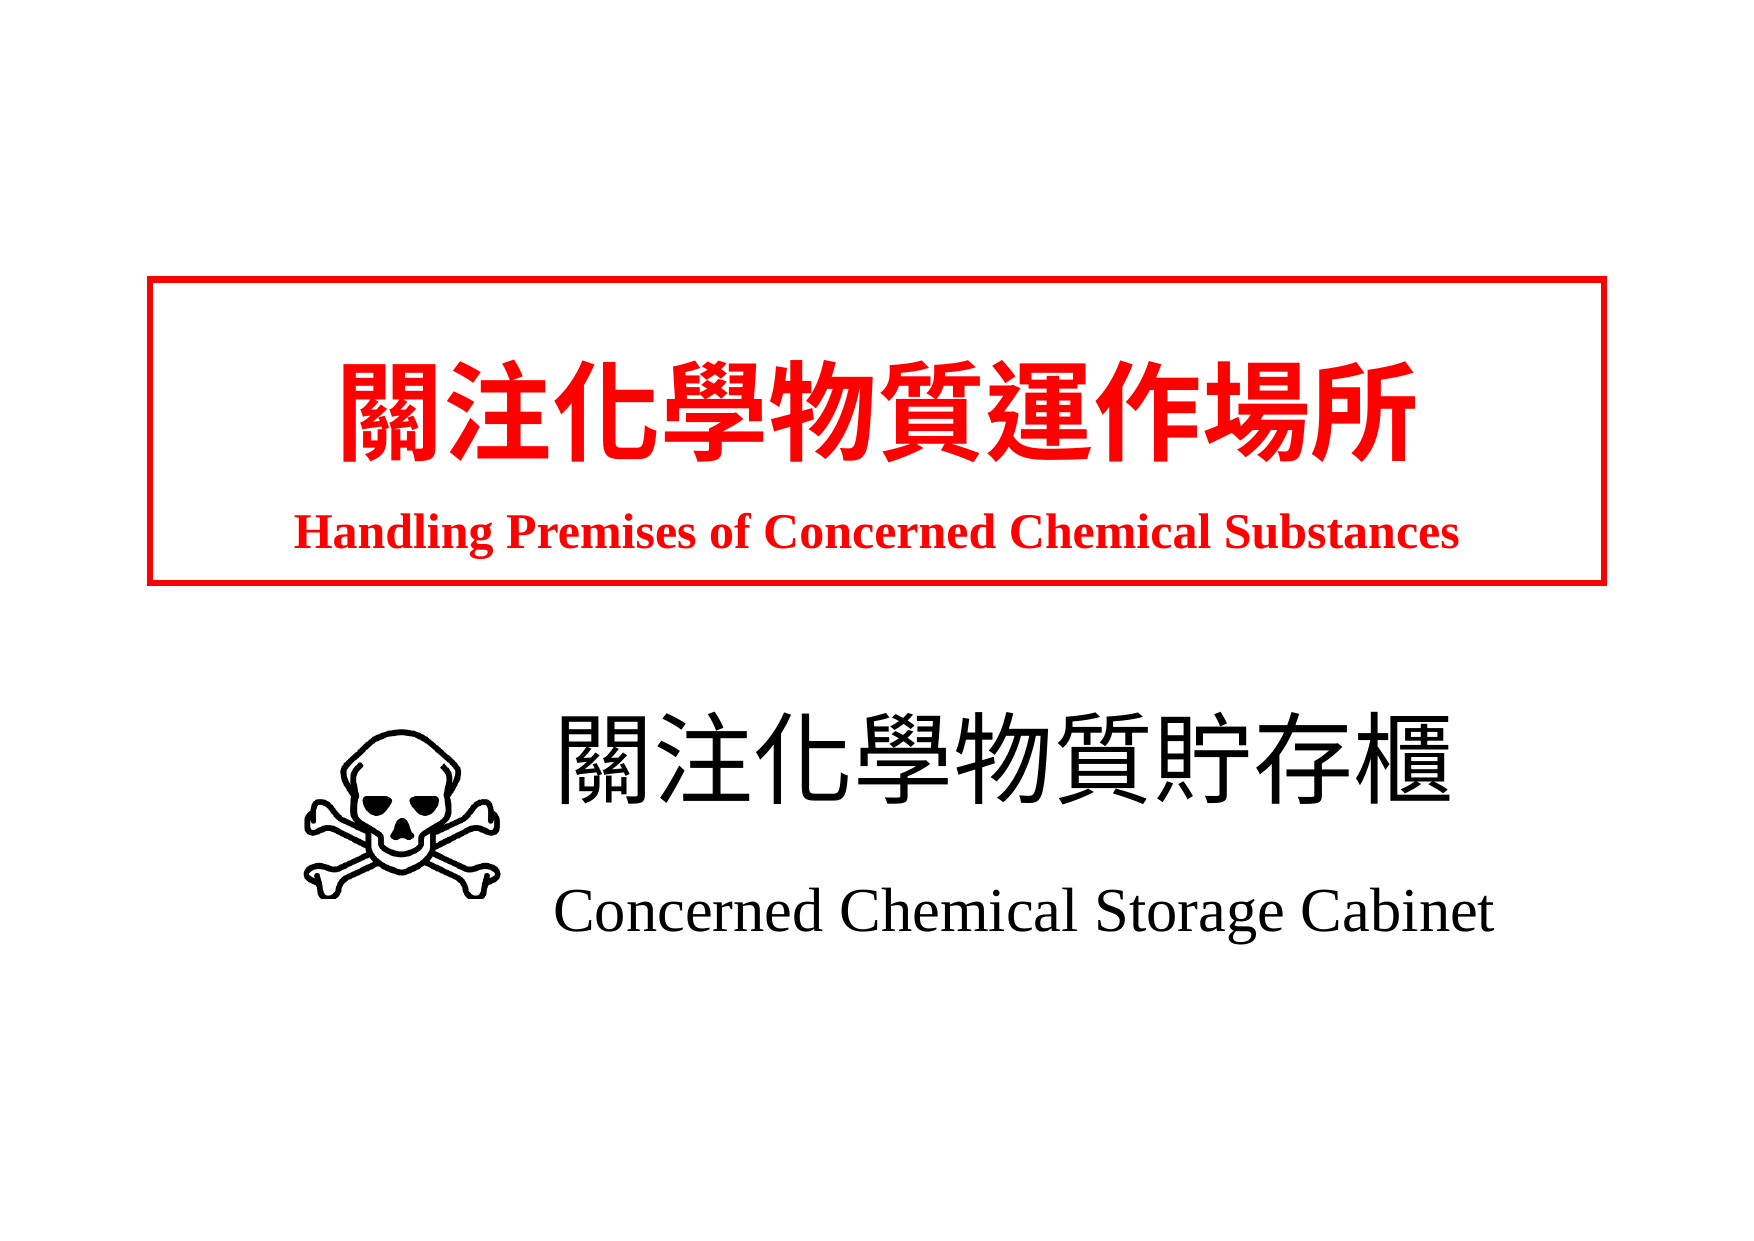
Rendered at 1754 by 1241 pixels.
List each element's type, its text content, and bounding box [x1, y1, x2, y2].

table_header [150, 648, 517, 961]
table_header 關注化學物質運作場所 Handling Premises of Concerned Chemical Substances [153, 283, 1601, 579]
table_header 關注化學物質貯存櫃 Concerned Chemical Storage Cabinet [517, 648, 1604, 961]
